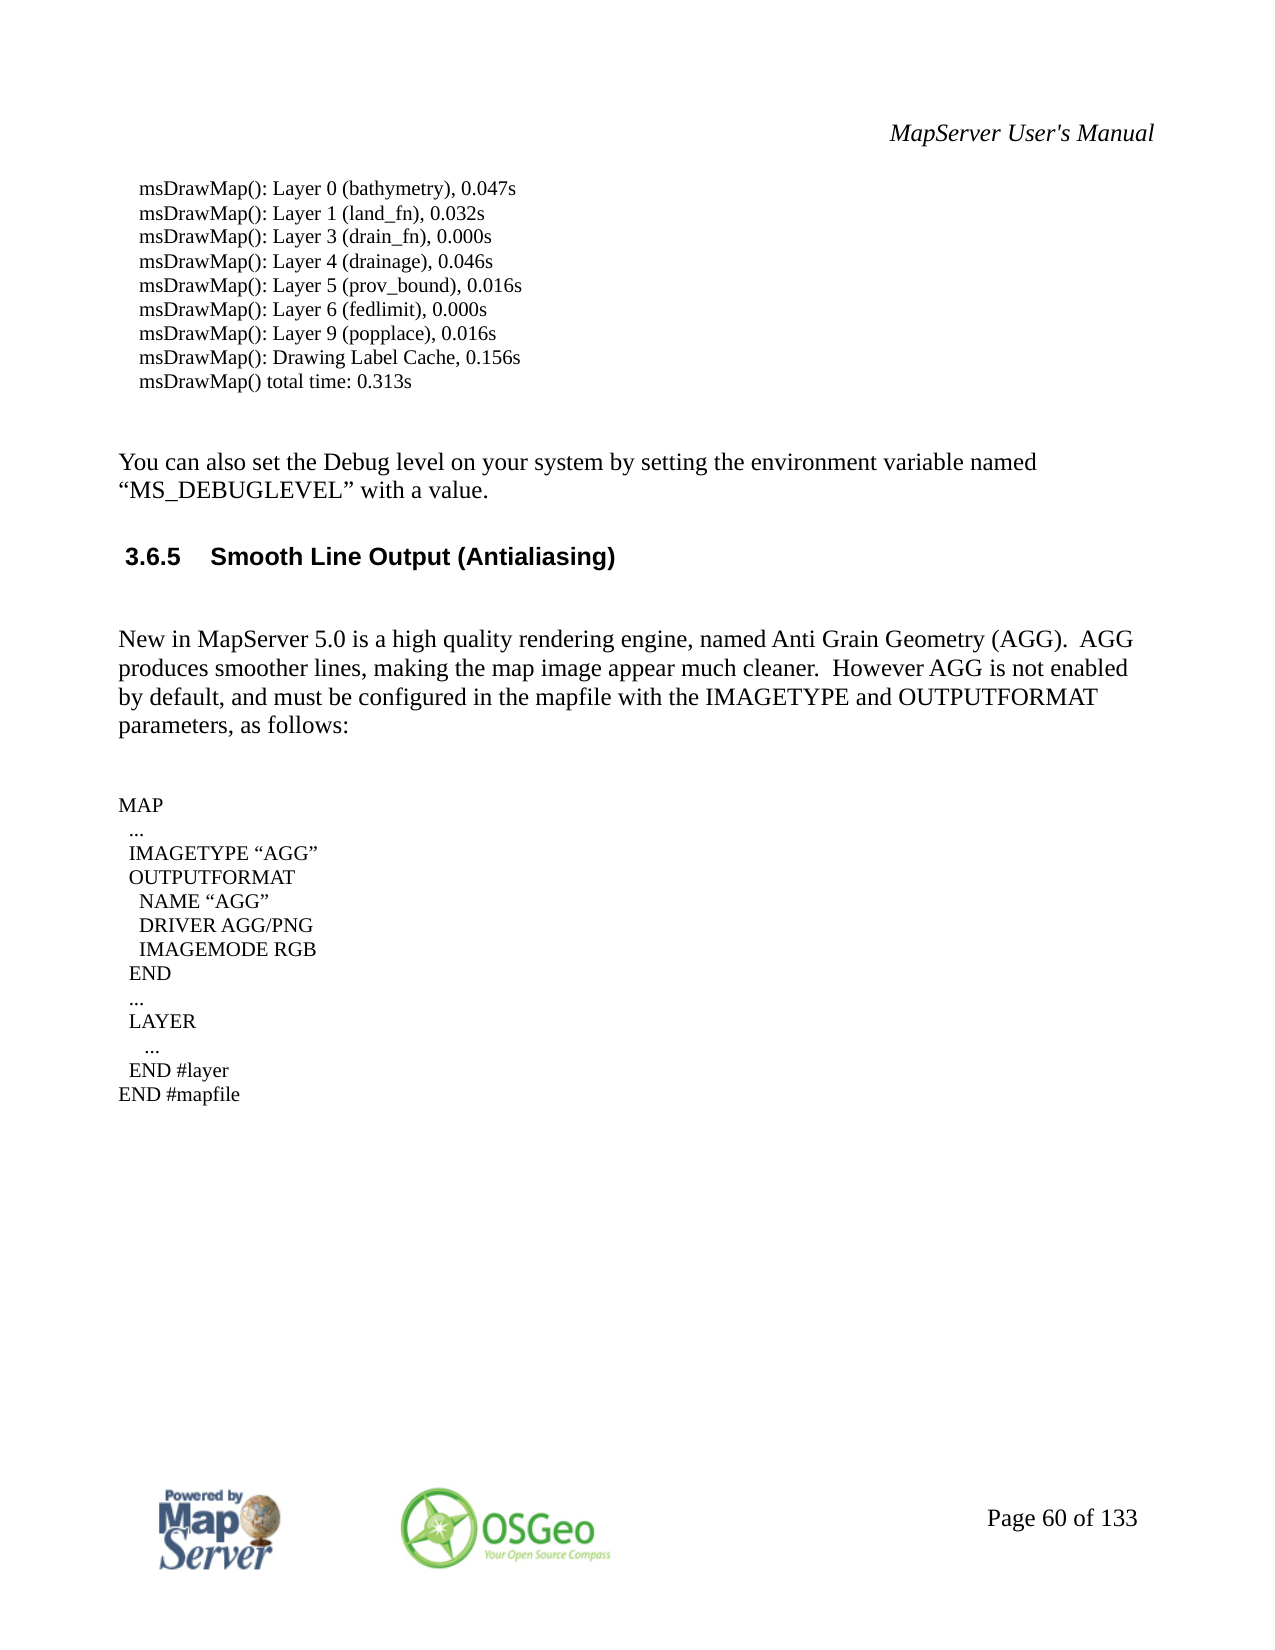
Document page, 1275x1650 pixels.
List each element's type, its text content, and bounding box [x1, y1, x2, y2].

picture [377, 1473, 624, 1589]
text New in MapServer 5.0 is a high quality rendering engine, named Anti Grain Geometry (AGG). AGG produces smoother lines, making the map image appear much cleaner. However AGG is not enabled by default, and must be configured in the mapfile with the IMAGETYPE and OUTPUTFORMAT parameters, as follows: [118, 624, 1157, 739]
text You can also set the Debug level on your system by setting the environment variable named “MS_DEBUGLEVEL” with a value. [118, 447, 1157, 504]
text MAP ... IMAGETYPE “AGG” OUTPUTFORMAT NAME “AGG” DRIVER AGG/PNG IMAGEMODE RGB END ... LAYER ... END #layer END #mapfile [118, 793, 1157, 1106]
picture [158, 1489, 283, 1571]
text msDrawMap(): Layer 0 (bathymetry), 0.047s msDrawMap(): Layer 1 (land_fn), 0.032s msDrawMap(): Layer 3 (drain_fn), 0.000s msDrawMap(): Layer 4 (drainage), 0.046s msDrawMap(): Layer 5 (prov_bound), 0.016s msDrawMap(): Layer 6 (fedlimit), 0.000s msDrawMap(): Layer 9 (popplace), 0.016s msDrawMap(): Drawing Label Cache, 0.156s msDrawMap() total time: 0.313s [118, 176, 1157, 393]
subtitle Smooth Line Output (Antialiasing) [118, 542, 1157, 570]
